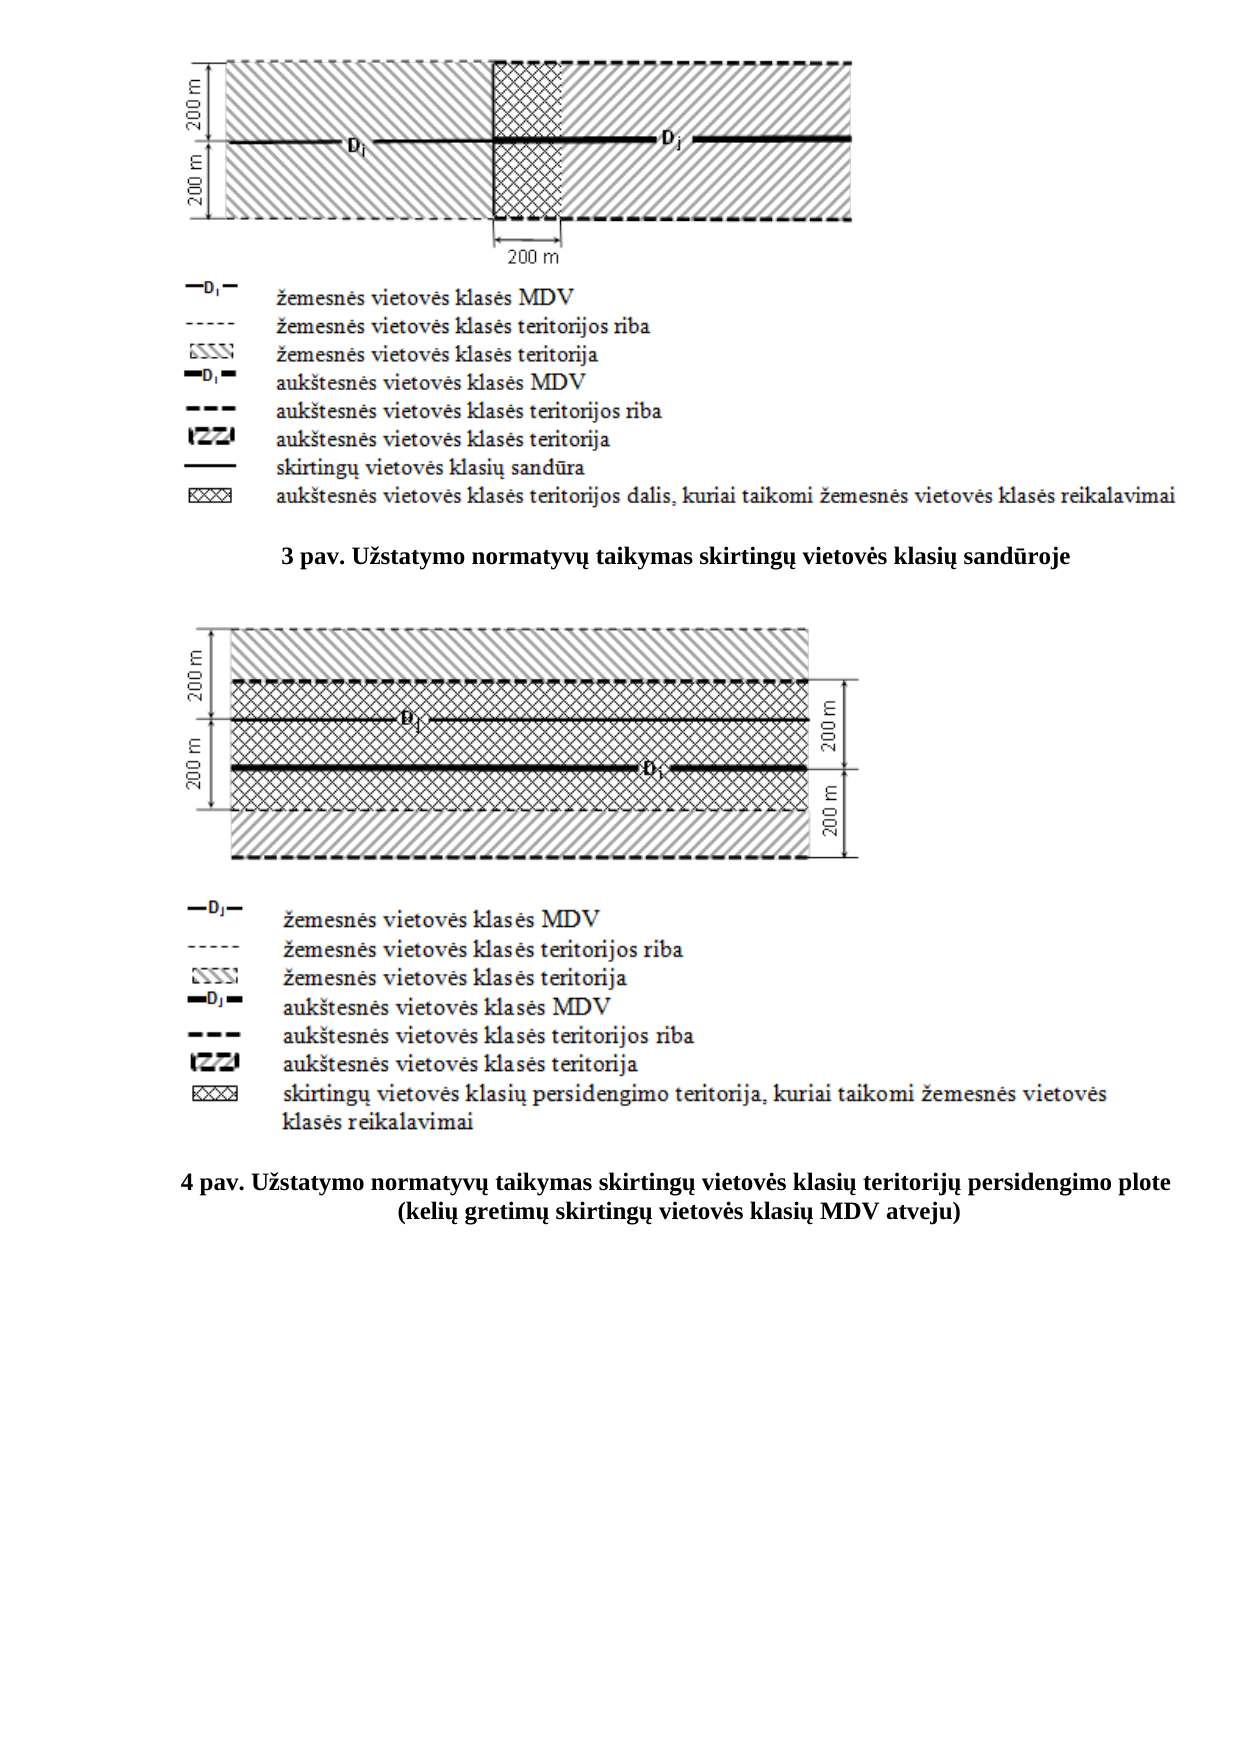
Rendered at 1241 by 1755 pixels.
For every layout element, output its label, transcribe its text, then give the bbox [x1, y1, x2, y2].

text (kelių gretimų skirtingų vietovės klasių MDV atveju) [177, 1196, 1181, 1225]
text 4 pav. Užstatymo normatyvų taikymas skirtingų vietovės klasių teritorijų persidengimo plote [177, 1167, 1181, 1196]
text 3 pav. Užstatymo normatyvų taikymas skirtingų vietovės klasių sandūroje [177, 541, 1181, 569]
